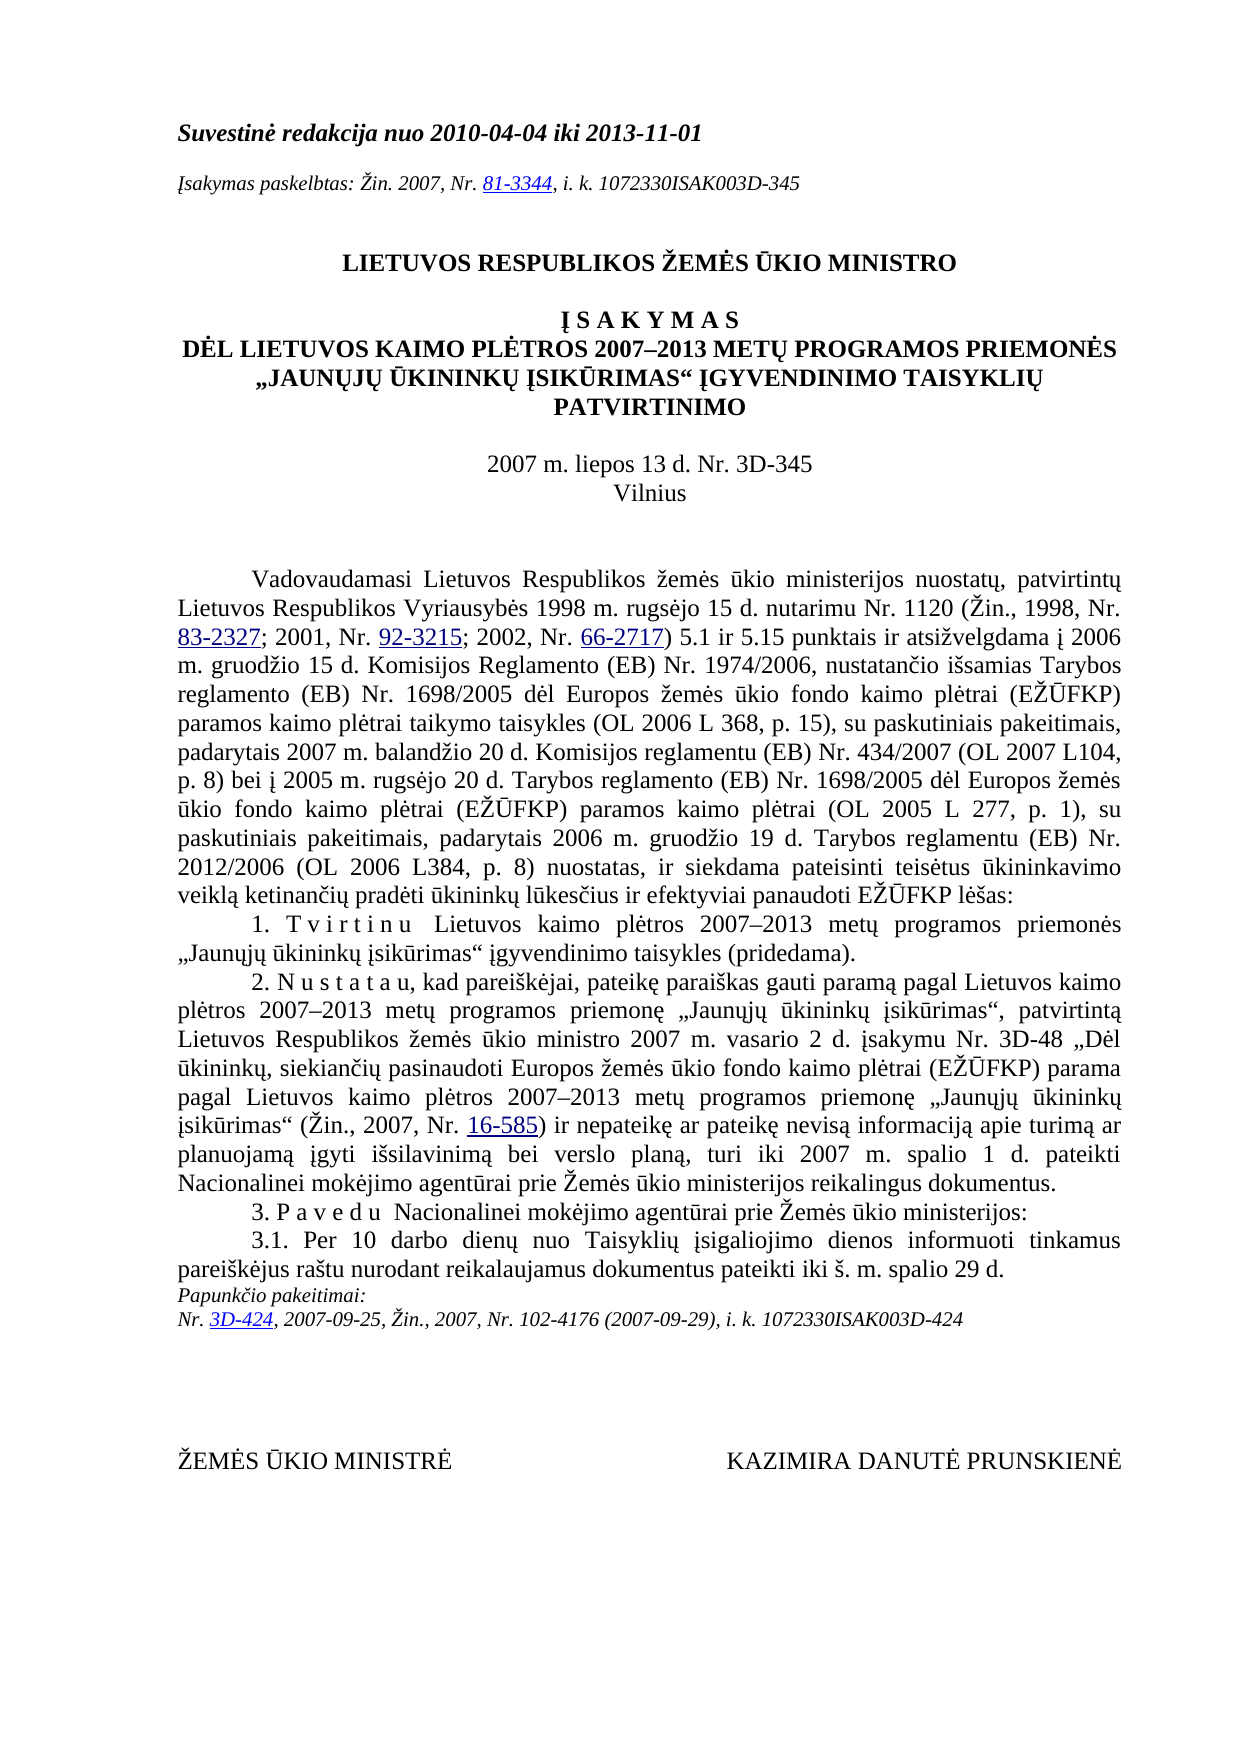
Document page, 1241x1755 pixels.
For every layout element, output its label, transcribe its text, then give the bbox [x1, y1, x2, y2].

text Vilnius [177, 478, 1122, 507]
text DĖL LIETUVOS KAIMO PLĖTROS 2007–2013 METŲ PROGRAMOS PRIEMONĖS „JAUNŲJŲ ŪKININKŲ ĮSIKŪRIMAS“ ĮGYVENDINIMO TAISYKLIŲ PATVIRTINIMO [177, 334, 1122, 420]
text Įsakymas paskelbtas: Žin. 2007, Nr. 81-3344, i. k. 1072330ISAK003D-345 [177, 171, 1122, 195]
text Nr. 3D-424, 2007-09-25, Žin., 2007, Nr. 102-4176 (2007-09-29), i. k. 1072330ISAK003D-424 [177, 1307, 1122, 1331]
text Žemės ūkio ministrė Kazimira Danutė Prunskienė [177, 1446, 1122, 1475]
text 3. Pavedu Nacionalinei mokėjimo agentūrai prie Žemės ūkio ministerijos: [177, 1197, 1122, 1225]
text 1. Tvirtinu Lietuvos kaimo plėtros 2007–2013 metų programos priemonės „Jaunųjų ūkininkų įsikūrimas“ įgyvendinimo taisykles (pridedama). [177, 909, 1122, 967]
text 2007 m. liepos 13 d. Nr. 3D-345 [177, 449, 1122, 478]
text 2. Nustatau, kad pareiškėjai, pateikę paraiškas gauti paramą pagal Lietuvos kaimo plėtros 2007–2013 metų programos priemonę „Jaunųjų ūkininkų įsikūrimas“, patvirtintą Lietuvos Respublikos žemės ūkio ministro 2007 m. vasario 2 d. įsakymu Nr. 3D-48 „Dėl ūkininkų, siekiančių pasinaudoti Europos žemės ūkio fondo kaimo plėtrai (EŽŪFKP) parama pagal Lietuvos kaimo plėtros 2007–2013 metų programos priemonę „Jaunųjų ūkininkų įsikūrimas“ (Žin., 2007, Nr. 16-585) ir nepateikę ar pateikę nevisą informaciją apie turimą ar planuojamą įgyti išsilavinimą bei verslo planą, turi iki 2007 m. spalio 1 d. pateikti Nacionalinei mokėjimo agentūrai prie Žemės ūkio ministerijos reikalingus dokumentus. [177, 967, 1122, 1197]
text Suvestinė redakcija nuo 2010-04-04 iki 2013-11-01 [177, 118, 1122, 147]
text LIETUVOS RESPUBLIKOS ŽEMĖS ŪKIO MINISTRO [177, 248, 1122, 277]
text 3.1. Per 10 darbo dienų nuo Taisyklių įsigaliojimo dienos informuoti tinkamus pareiškėjus raštu nurodant reikalaujamus dokumentus pateikti iki š. m. spalio 29 d. [177, 1225, 1122, 1283]
text Į S A K Y M A S [177, 305, 1122, 334]
text Vadovaudamasi Lietuvos Respublikos žemės ūkio ministerijos nuostatų, patvirtintų Lietuvos Respublikos Vyriausybės 1998 m. rugsėjo 15 d. nutarimu Nr. 1120 (Žin., 1998, Nr. 83-2327; 2001, Nr. 92-3215; 2002, Nr. 66-2717) 5.1 ir 5.15 punktais ir atsižvelgdama į 2006 m. gruodžio 15 d. Komisijos Reglamento (EB) Nr. 1974/2006, nustatančio išsamias Tarybos reglamento (EB) Nr. 1698/2005 dėl Europos žemės ūkio fondo kaimo plėtrai (EŽŪFKP) paramos kaimo plėtrai taikymo taisykles (OL 2006 L 368, p. 15), su paskutiniais pakeitimais, padarytais 2007 m. balandžio 20 d. Komisijos reglamentu (EB) Nr. 434/2007 (OL 2007 L104, p. 8) bei į 2005 m. rugsėjo 20 d. Tarybos reglamento (EB) Nr. 1698/2005 dėl Europos žemės ūkio fondo kaimo plėtrai (EŽŪFKP) paramos kaimo plėtrai (OL 2005 L 277, p. 1), su paskutiniais pakeitimais, padarytais 2006 m. gruodžio 19 d. Tarybos reglamentu (EB) Nr. 2012/2006 (OL 2006 L384, p. 8) nuostatas, ir siekdama pateisinti teisėtus ūkininkavimo veiklą ketinančių pradėti ūkininkų lūkesčius ir efektyviai panaudoti EŽŪFKP lėšas: [177, 564, 1122, 909]
text Papunkčio pakeitimai: [177, 1283, 1122, 1307]
